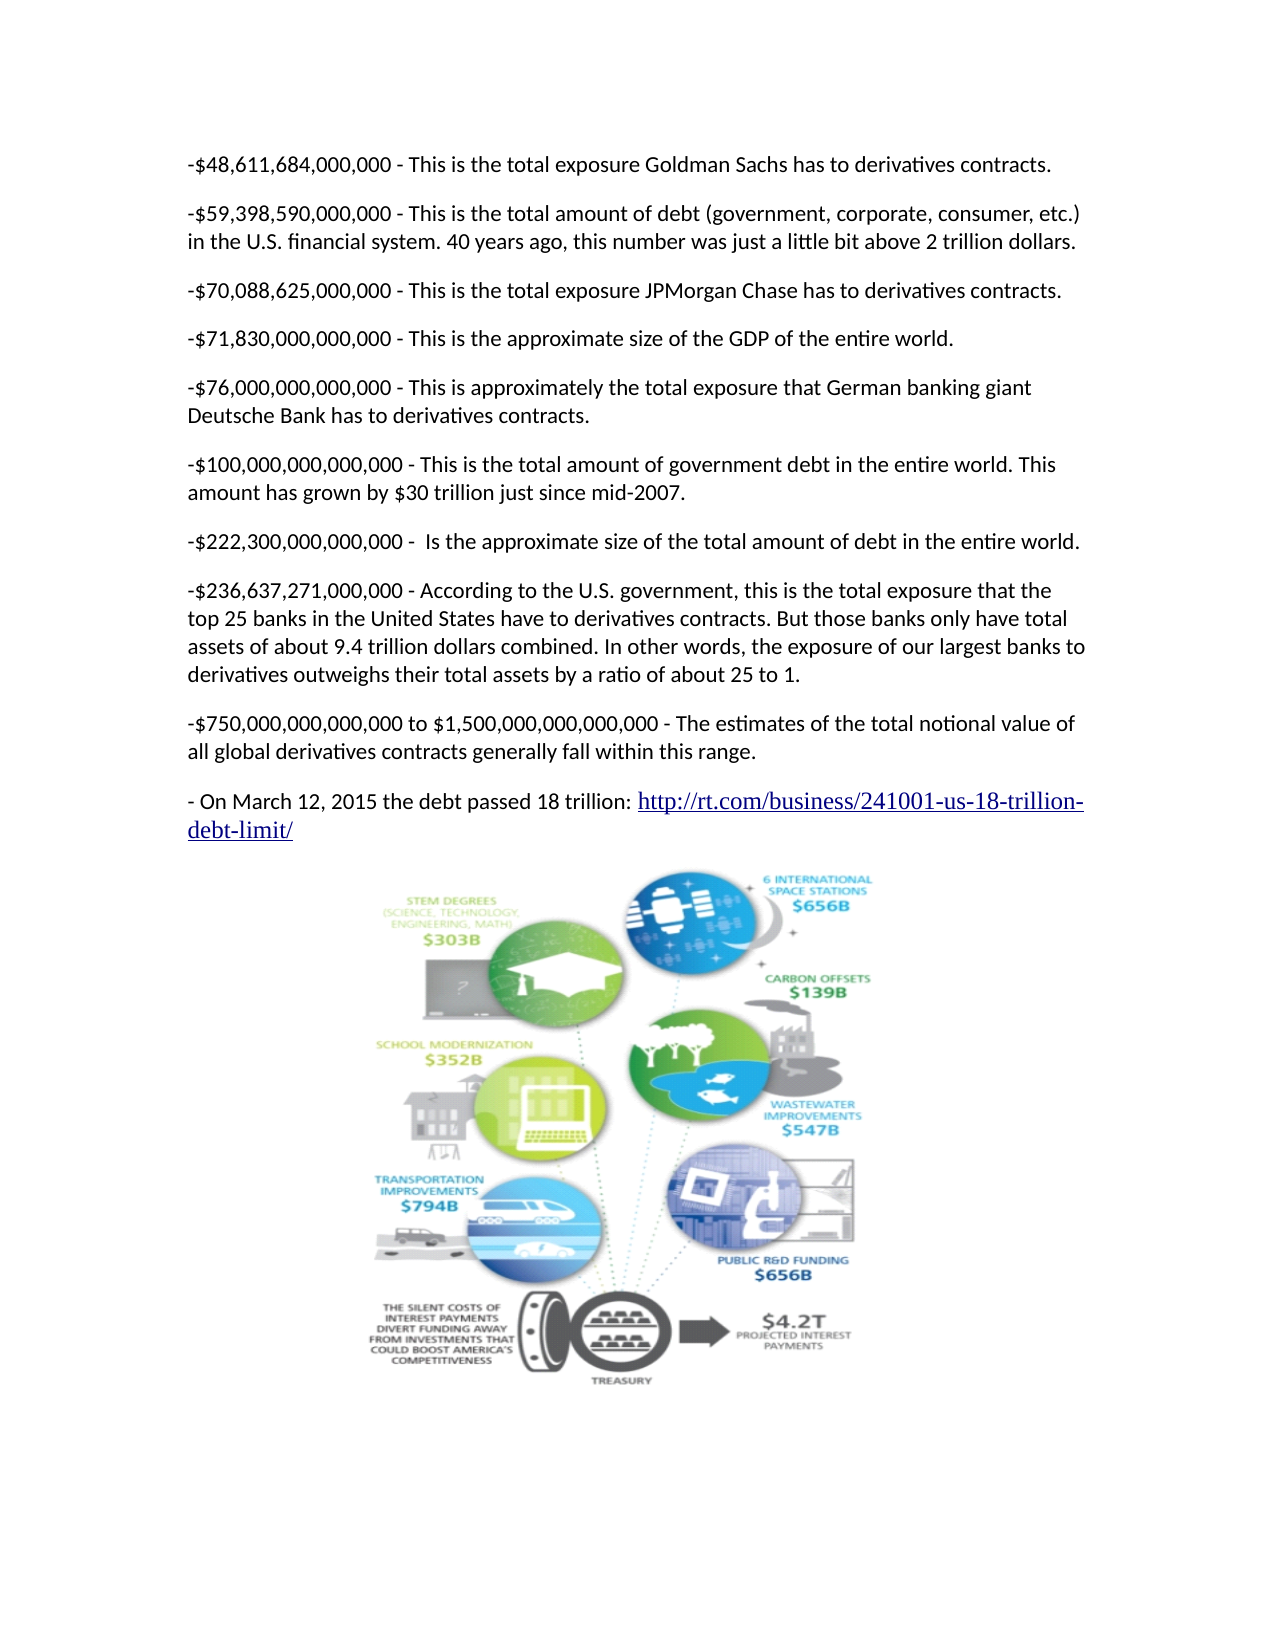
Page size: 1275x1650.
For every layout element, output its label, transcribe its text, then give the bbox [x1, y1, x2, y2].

text -$70,088,625,000,000 - This is the total exposure JPMorgan Chase has to derivatives contracts. [187, 276, 1087, 304]
text -$750,000,000,000,000 to $1,500,000,000,000,000 - The estimates of the total notional value of all global derivatives contracts generally fall within this range. [187, 709, 1087, 765]
text -$76,000,000,000,000 - This is approximately the total exposure that German banking giant Deutsche Bank has to derivatives contracts. [187, 373, 1087, 429]
text -$236,637,271,000,000 - According to the U.S. government, this is the total exposure that the top 25 banks in the United States have to derivatives contracts. But those banks only have total assets of about 9.4 trillion dollars combined. In other words, the exposure of our largest banks to derivatives outweighs their total assets by a ratio of about 25 to 1. [187, 576, 1087, 688]
text -$48,611,684,000,000 - This is the total exposure Goldman Sachs has to derivatives contracts. [187, 150, 1087, 178]
text -$59,398,590,000,000 - This is the total amount of debt (government, corporate, consumer, etc.) in the U.S. financial system. 40 years ago, this number was just a little bit above 2 trillion dollars. [187, 199, 1087, 255]
text - On March 12, 2015 the debt passed 18 trillion: http://rt.com/business/241001-us-18-trillion-debt-limit/ [187, 786, 1087, 844]
text -$100,000,000,000,000 - This is the total amount of government debt in the entire world. This amount has grown by $30 trillion just since mid-2007. [187, 450, 1087, 506]
text -$71,830,000,000,000 - This is the approximate size of the GDP of the entire world. [187, 324, 1087, 353]
text -$222,300,000,000,000 - Is the approximate size of the total amount of debt in the entire world. [187, 527, 1087, 555]
